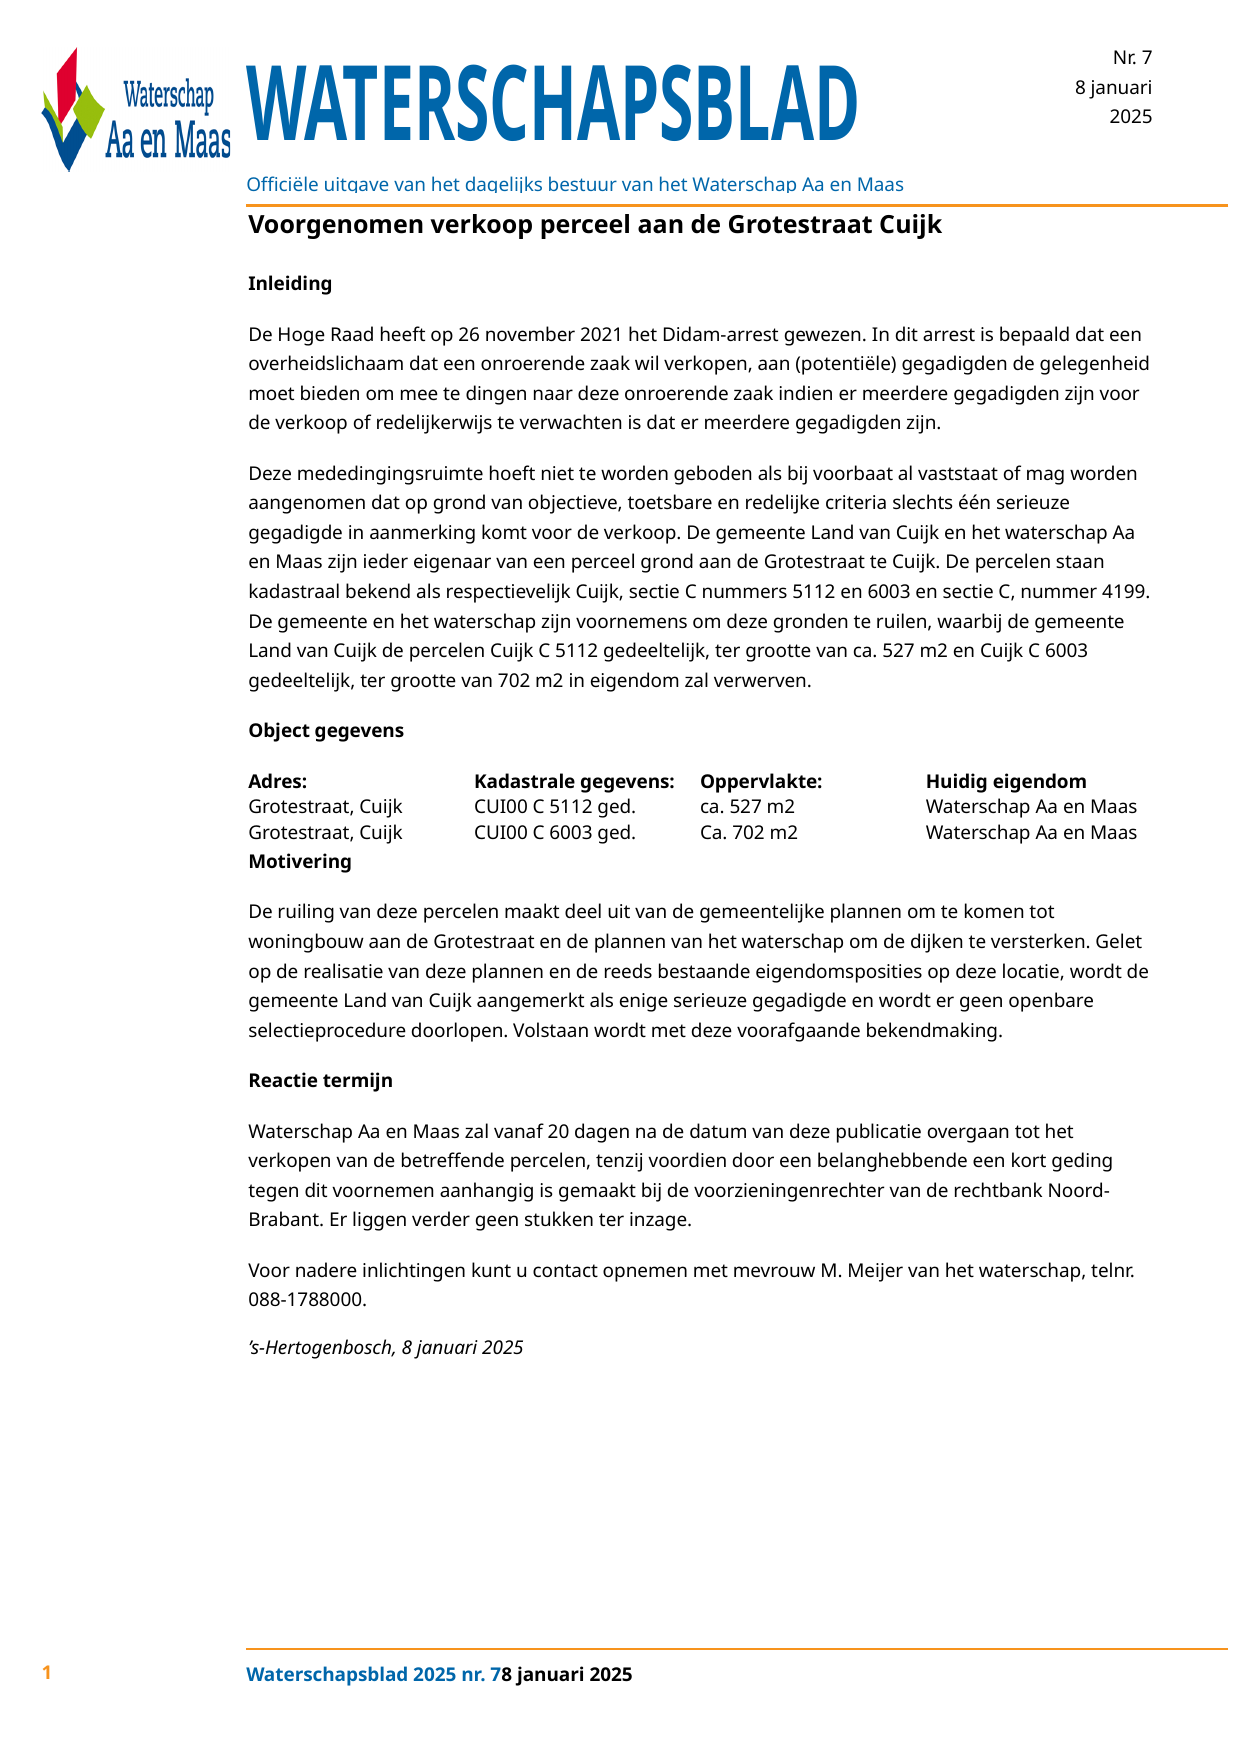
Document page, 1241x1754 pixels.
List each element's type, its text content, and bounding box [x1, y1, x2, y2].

text De Hoge Raad heeft op 26 november 2021 het Didam-arrest gewezen. In dit arrest is bepaald dat een overheidslichaam dat een onroerende zaak wil verkopen, aan (potentiële) gegadigden de gelegenheid moet bieden om mee te dingen naar deze onroerende zaak indien er meerdere gegadigden zijn voor de verkoop of redelijkerwijs te verwachten is dat er meerdere gegadigden zijn. [248, 321, 1152, 435]
text Voorgenomen verkoop perceel aan de Grotestraat Cuijk [248, 207, 1152, 241]
text Voor nadere inlichtingen kunt u contact opnemen met mevrouw M. Meijer van het waterschap, telnr. 088-1788000. [248, 1257, 1152, 1312]
table_cell Waterschap Aa en Maas [926, 794, 1152, 819]
text De ruiling van deze percelen maakt deel uit van de gemeentelijke plannen om te komen tot woningbouw aan de Grotestraat en de plannen van het waterschap om de dijken te versterken. Gelet op de realisatie van deze plannen en de reeds bestaande eigendomsposities op deze locatie, wordt de gemeente Land van Cuijk aangemerkt als enige serieuze gegadigde en wordt er geen openbare selectieprocedure doorlopen. Volstaan wordt met deze voorafgaande bekendmaking. [248, 899, 1152, 1043]
table_cell ca. 527 m2 [700, 794, 926, 819]
text Inleiding [248, 270, 1152, 296]
text ’s-Hertogenbosch, 8 januari 2025 [248, 1334, 1152, 1360]
table_header Adres: [248, 768, 474, 794]
table_cell Grotestraat, Cuijk [248, 794, 474, 819]
text Reactie termijn [248, 1067, 1152, 1093]
table_cell Ca. 702 m2 [700, 819, 926, 845]
table_cell CUI00 C 5112 ged. [474, 794, 700, 819]
table_header Kadastrale gegevens: [474, 768, 700, 794]
table_header Oppervlakte: [700, 768, 926, 794]
text Object gegevens [248, 717, 1152, 743]
text Waterschap Aa en Maas zal vanaf 20 dagen na de datum van deze publicatie overgaan tot het verkopen van de betreffende percelen, tenzij voordien door een belanghebbende een kort geding tegen dit voornemen aanhangig is gemaakt bij de voorzieningenrechter van de rechtbank Noord-Brabant. Er liggen verder geen stukken ter inzage. [248, 1118, 1152, 1232]
table_cell Grotestraat, Cuijk [248, 819, 474, 845]
picture [41, 47, 231, 172]
text Deze mededingingsruimte hoeft niet te worden geboden als bij voorbaat al vaststaat of mag worden aangenomen dat op grond van objectieve, toetsbare en redelijke criteria slechts één serieuze gegadigde in aanmerking komt voor de verkoop. De gemeente Land van Cuijk en het waterschap Aa en Maas zijn ieder eigenaar van een perceel grond aan de Grotestraat te Cuijk. De percelen staan kadastraal bekend als respectievelijk Cuijk, sectie C nummers 5112 en 6003 en sectie C, nummer 4199. De gemeente en het waterschap zijn voornemens om deze gronden te ruilen, waarbij de gemeente Land van Cuijk de percelen Cuijk C 5112 gedeeltelijk, ter grootte van ca. 527 m2 en Cuijk C 6003 gedeeltelijk, ter grootte van 702 m2 in eigendom zal verwerven. [248, 460, 1152, 693]
table_header Huidig eigendom [926, 768, 1152, 794]
table_cell Waterschap Aa en Maas [926, 819, 1152, 845]
text Motivering [248, 848, 1152, 874]
table_cell CUI00 C 6003 ged. [474, 819, 700, 845]
